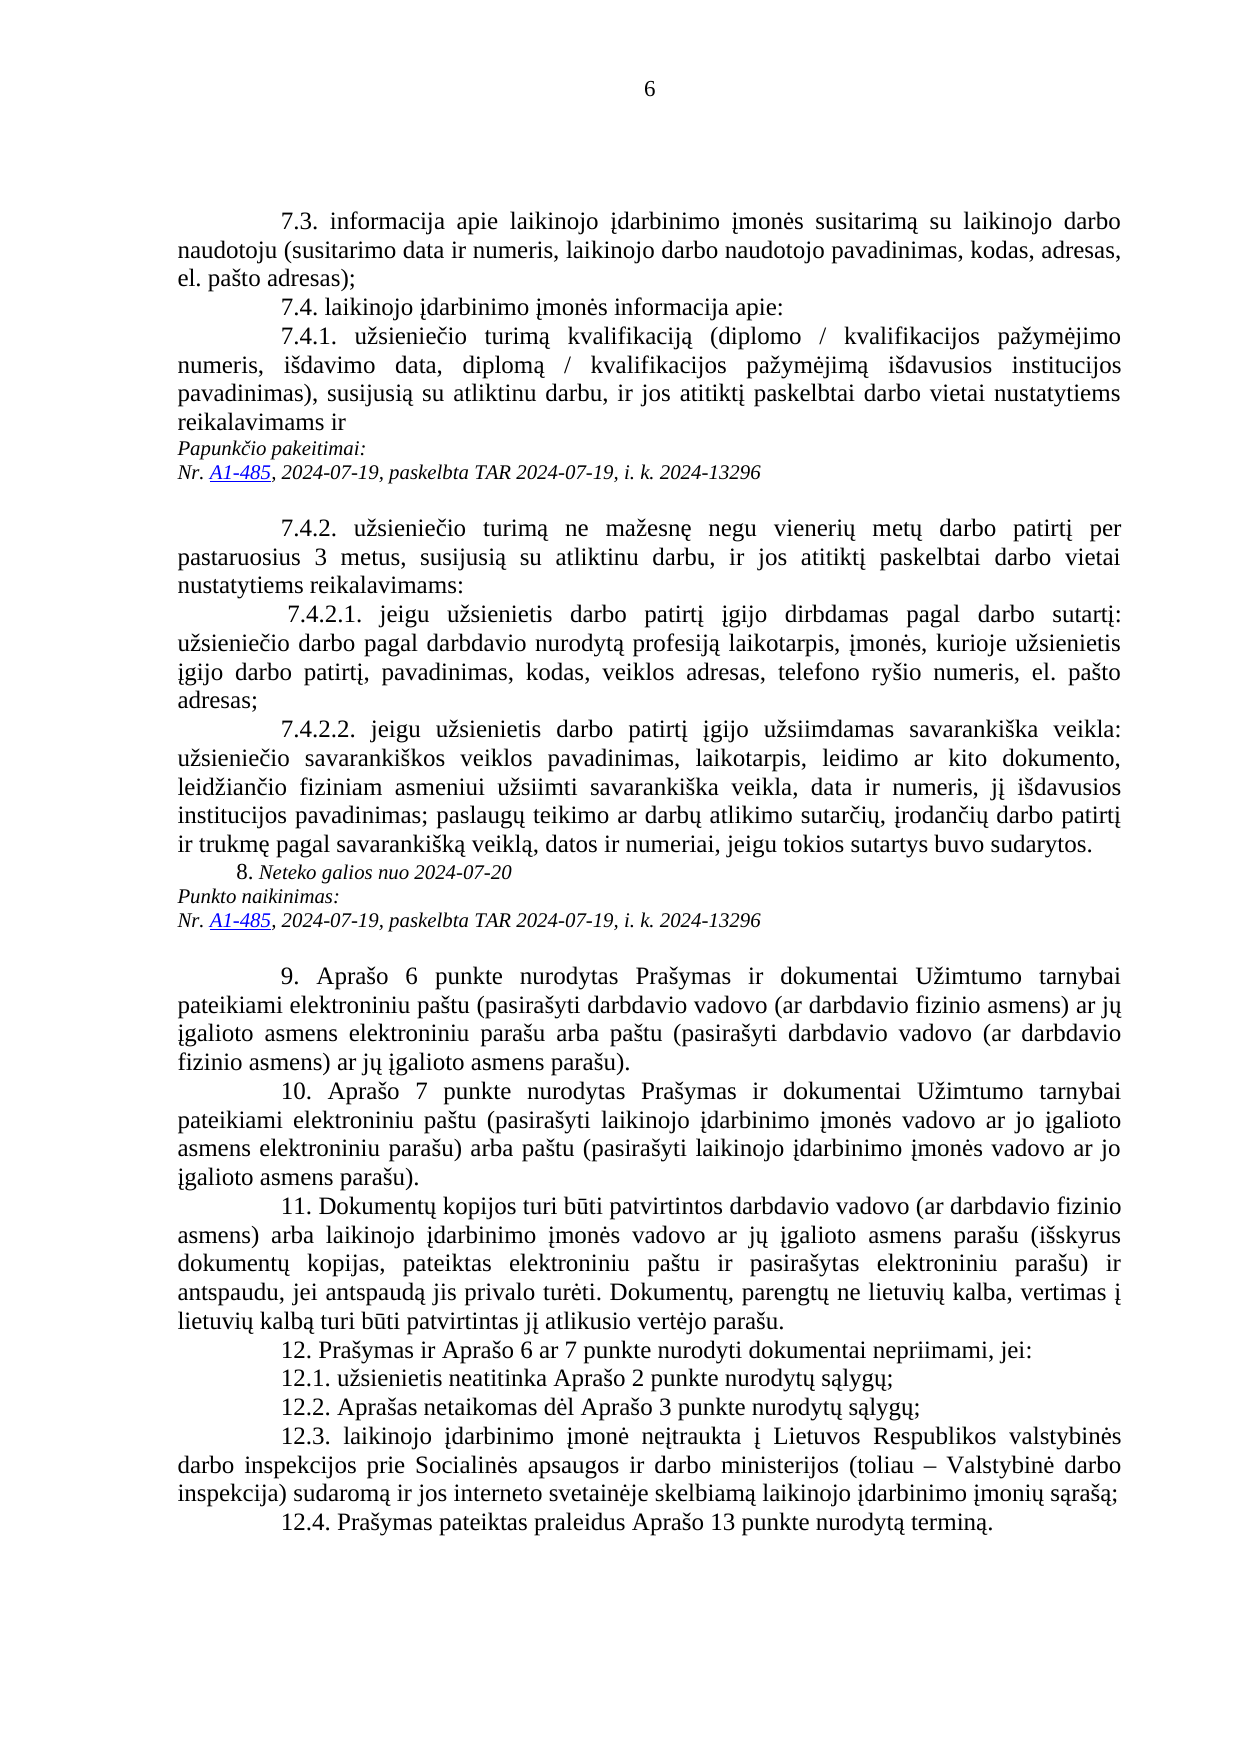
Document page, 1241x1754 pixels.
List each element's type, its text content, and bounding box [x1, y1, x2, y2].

text 7.4.1. užsieniečio turimą kvalifikaciją (diplomo / kvalifikacijos pažymėjimo numeris, išdavimo data, diplomą / kvalifikacijos pažymėjimą išdavusios institucijos pavadinimas), susijusią su atliktinu darbu, ir jos atitiktį paskelbtai darbo vietai nustatytiems reikalavimams ir [177, 321, 1122, 436]
text 12.1. užsienietis neatitinka Aprašo 2 punkte nurodytų sąlygų; [177, 1363, 1122, 1392]
text 7.4.2.2. jeigu užsienietis darbo patirtį įgijo užsiimdamas savarankiška veikla: užsieniečio savarankiškos veiklos pavadinimas, laikotarpis, leidimo ar kito dokumento, leidžiančio fiziniam asmeniui užsiimti savarankiška veikla, data ir numeris, jį išdavusios institucijos pavadinimas; paslaugų teikimo ar darbų atlikimo sutarčių, įrodančių darbo patirtį ir trukmę pagal savarankišką veiklą, datos ir numeriai, jeigu tokios sutartys buvo sudarytos. [177, 714, 1122, 858]
text 10. Aprašo 7 punkte nurodytas Prašymas ir dokumentai Užimtumo tarnybai pateikiami elektroniniu paštu (pasirašyti laikinojo įdarbinimo įmonės vadovo ar jo įgalioto asmens elektroniniu parašu) arba paštu (pasirašyti laikinojo įdarbinimo įmonės vadovo ar jo įgalioto asmens parašu). [177, 1076, 1122, 1191]
text 9. Aprašo 6 punkte nurodytas Prašymas ir dokumentai Užimtumo tarnybai pateikiami elektroniniu paštu (pasirašyti darbdavio vadovo (ar darbdavio fizinio asmens) ar jų įgalioto asmens elektroniniu parašu arba paštu (pasirašyti darbdavio vadovo (ar darbdavio fizinio asmens) ar jų įgalioto asmens parašu). [177, 961, 1122, 1076]
text 12.4. Prašymas pateiktas praleidus Aprašo 13 punkte nurodytą terminą. [177, 1507, 1122, 1536]
text Punkto naikinimas: [177, 884, 1122, 908]
text Papunkčio pakeitimai: [177, 436, 1122, 460]
text 12.3. laikinojo įdarbinimo įmonė neįtraukta į Lietuvos Respublikos valstybinės darbo inspekcijos prie Socialinės apsaugos ir darbo ministerijos (toliau – Valstybinė darbo inspekcija) sudaromą ir jos interneto svetainėje skelbiamą laikinojo įdarbinimo įmonių sąrašą; [177, 1421, 1122, 1507]
text 7.4.2.1. jeigu užsienietis darbo patirtį įgijo dirbdamas pagal darbo sutartį: užsieniečio darbo pagal darbdavio nurodytą profesiją laikotarpis, įmonės, kurioje užsienietis įgijo darbo patirtį, pavadinimas, kodas, veiklos adresas, telefono ryšio numeris, el. pašto adresas; [177, 599, 1122, 714]
text 7.4.2. užsieniečio turimą ne mažesnę negu vienerių metų darbo patirtį per pastaruosius 3 metus, susijusią su atliktinu darbu, ir jos atitiktį paskelbtai darbo vietai nustatytiems reikalavimams: [177, 513, 1122, 599]
text 7.3. informacija apie laikinojo įdarbinimo įmonės susitarimą su laikinojo darbo naudotoju (susitarimo data ir numeris, laikinojo darbo naudotojo pavadinimas, kodas, adresas, el. pašto adresas); [177, 206, 1122, 292]
text 8. Neteko galios nuo 2024-07-20 [177, 858, 1122, 884]
text 11. Dokumentų kopijos turi būti patvirtintos darbdavio vadovo (ar darbdavio fizinio asmens) arba laikinojo įdarbinimo įmonės vadovo ar jų įgalioto asmens parašu (išskyrus dokumentų kopijas, pateiktas elektroniniu paštu ir pasirašytas elektroniniu parašu) ir antspaudu, jei antspaudą jis privalo turėti. Dokumentų, parengtų ne lietuvių kalba, vertimas į lietuvių kalbą turi būti patvirtintas jį atlikusio vertėjo parašu. [177, 1191, 1122, 1335]
text Nr. A1-485, 2024-07-19, paskelbta TAR 2024-07-19, i. k. 2024-13296 [177, 460, 1122, 484]
text 12. Prašymas ir Aprašo 6 ar 7 punkte nurodyti dokumentai nepriimami, jei: [177, 1335, 1122, 1363]
text 12.2. Aprašas netaikomas dėl Aprašo 3 punkte nurodytų sąlygų; [177, 1392, 1122, 1421]
text Nr. A1-485, 2024-07-19, paskelbta TAR 2024-07-19, i. k. 2024-13296 [177, 908, 1122, 932]
text 7.4. laikinojo įdarbinimo įmonės informacija apie: [177, 292, 1122, 321]
